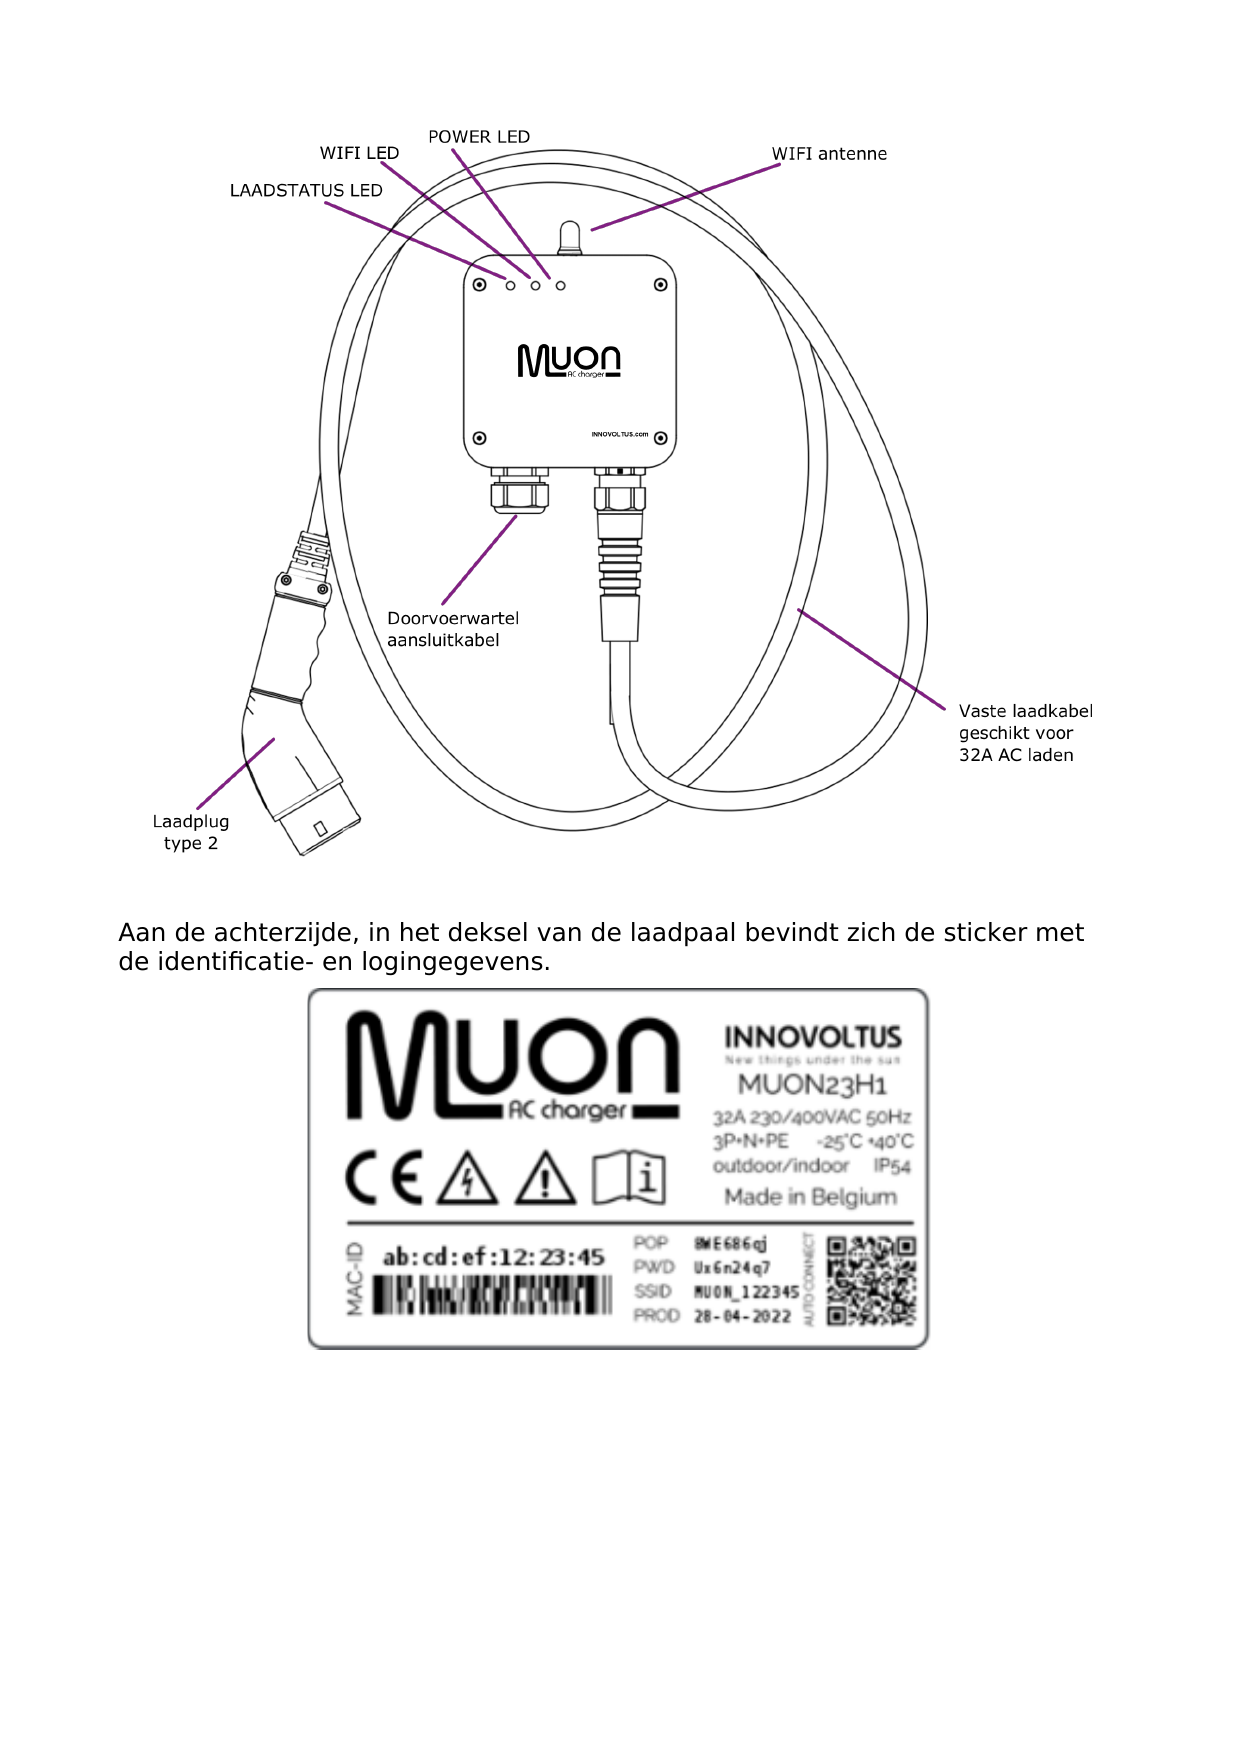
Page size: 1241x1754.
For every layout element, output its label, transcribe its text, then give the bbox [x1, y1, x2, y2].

picture [118, 118, 1123, 876]
text Aan de achterzijde, in het deksel van de laadpaal bevindt zich de sticker met de identificatie- en logingegevens. [118, 918, 1122, 976]
picture [307, 988, 933, 1350]
